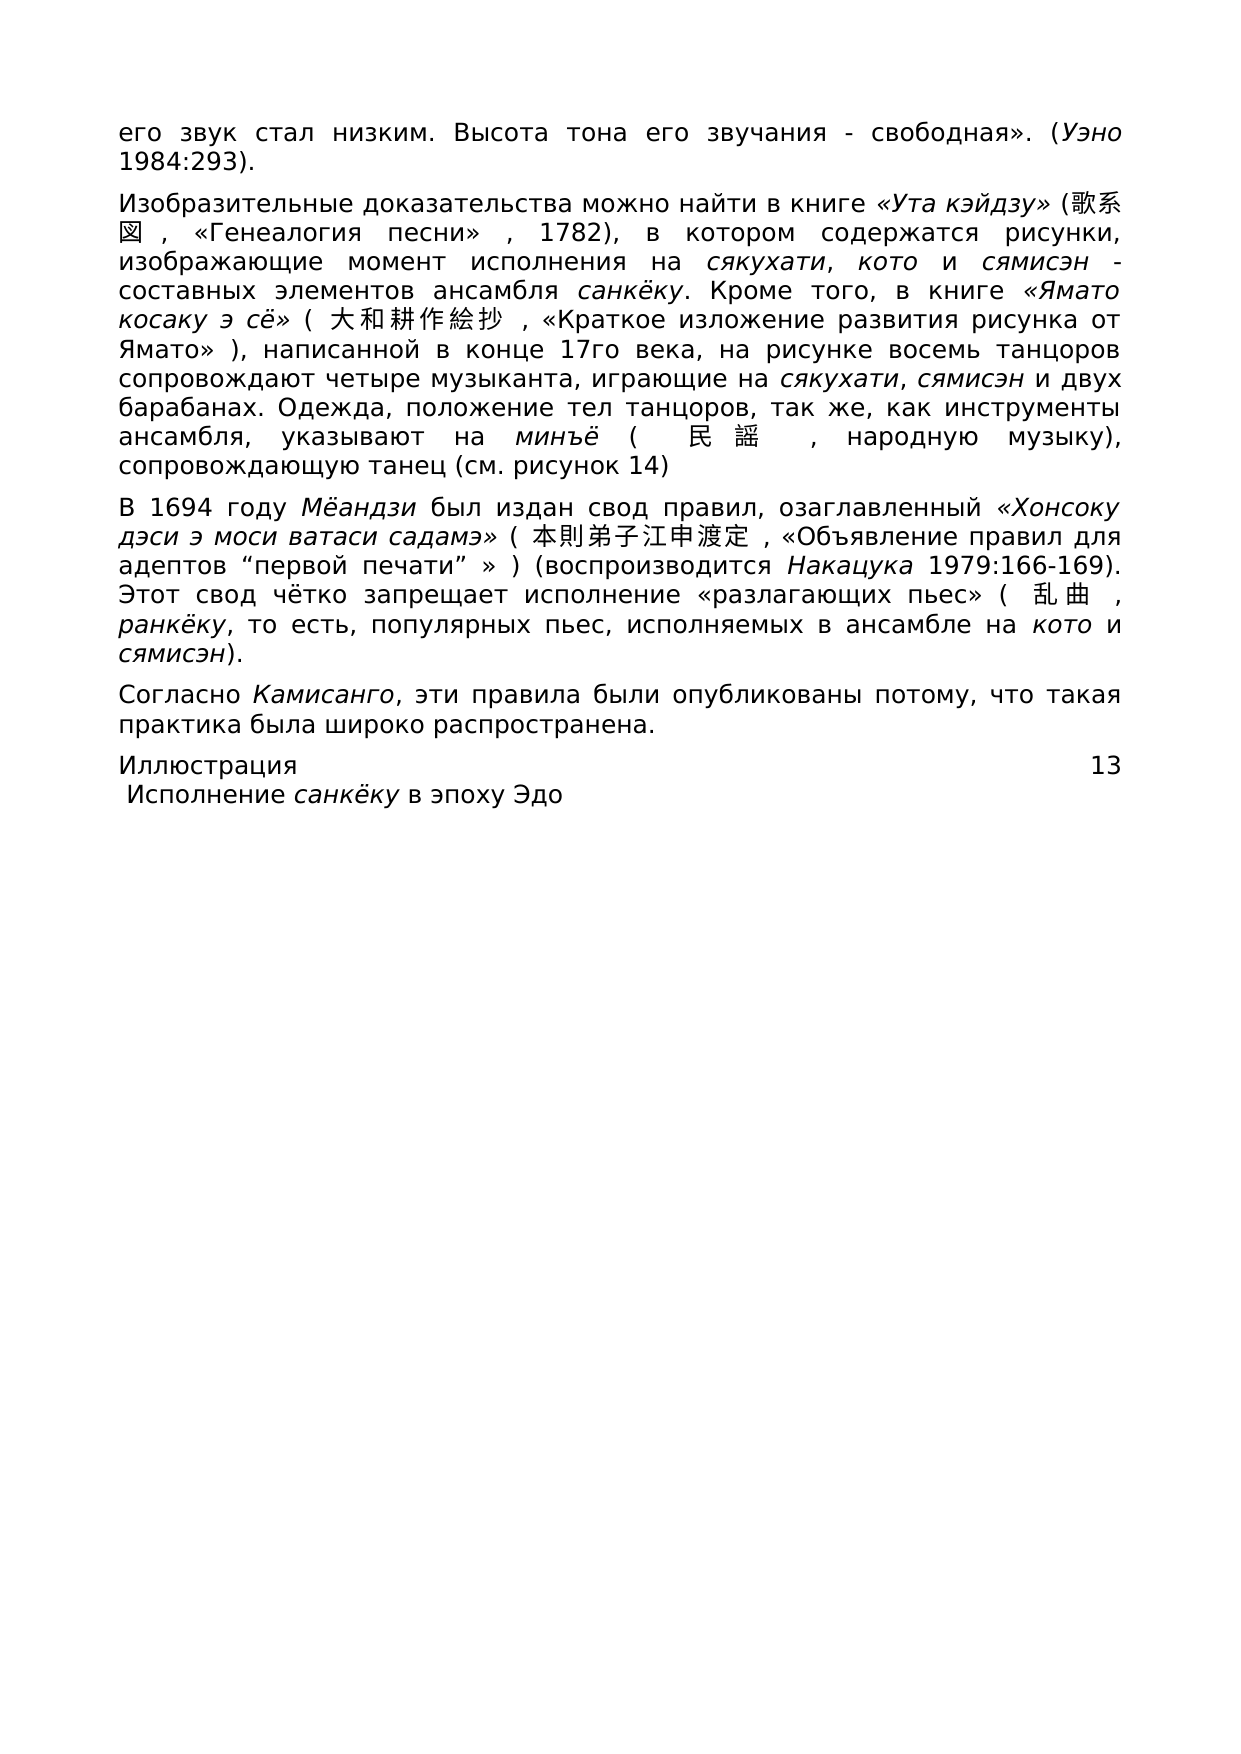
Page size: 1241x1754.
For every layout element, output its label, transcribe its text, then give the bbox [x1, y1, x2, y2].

text его звук стал низким. Высота тона его звучания - свободная». (Уэно 1984:293). [118, 118, 1122, 176]
text В 1694 году Мёандзи был издан свод правил, озаглавленный «Хонсоку дэси э моси ватаси садамэ» ( 本則弟子江申渡定 , «Объявление правил для адептов “первой печати” » ) (воспроизводится Накацука 1979:166-169). Этот свод чётко запрещает исполнение «разлагающих пьес» ( 乱曲 , ранкёку, то есть, популярных пьес, исполняемых в ансамбле на кото и сямисэн). [118, 493, 1122, 668]
text Согласно Камисанго, эти правила были опубликованы потому, что такая практика была широко распространена. [118, 681, 1122, 739]
text Иллюстрация 13 Исполнение санкёку в эпоху Эдо [118, 751, 1122, 810]
text Изобразительные доказательства можно найти в книге «Ута кэйдзу» (歌系図, «Генеалогия песни» , 1782), в котором содержатся рисунки, изображающие момент исполнения на сякухати, кото и сямисэн - составных элементов ансамбля санкёку. Кроме того, в книге «Ямато косаку э сё» ( 大和耕作絵抄 , «Краткое изложение развития рисунка от Ямато» ), написанной в конце 17го века, на рисунке восемь танцоров сопровождают четыре музыканта, играющие на сякухати, сямисэн и двух барабанах. Одежда, положение тел танцоров, так же, как инструменты ансамбля, указывают на минъё ( 民謡 , народную музыку), сопровождающую танец (см. рисунок 14) [118, 189, 1122, 481]
